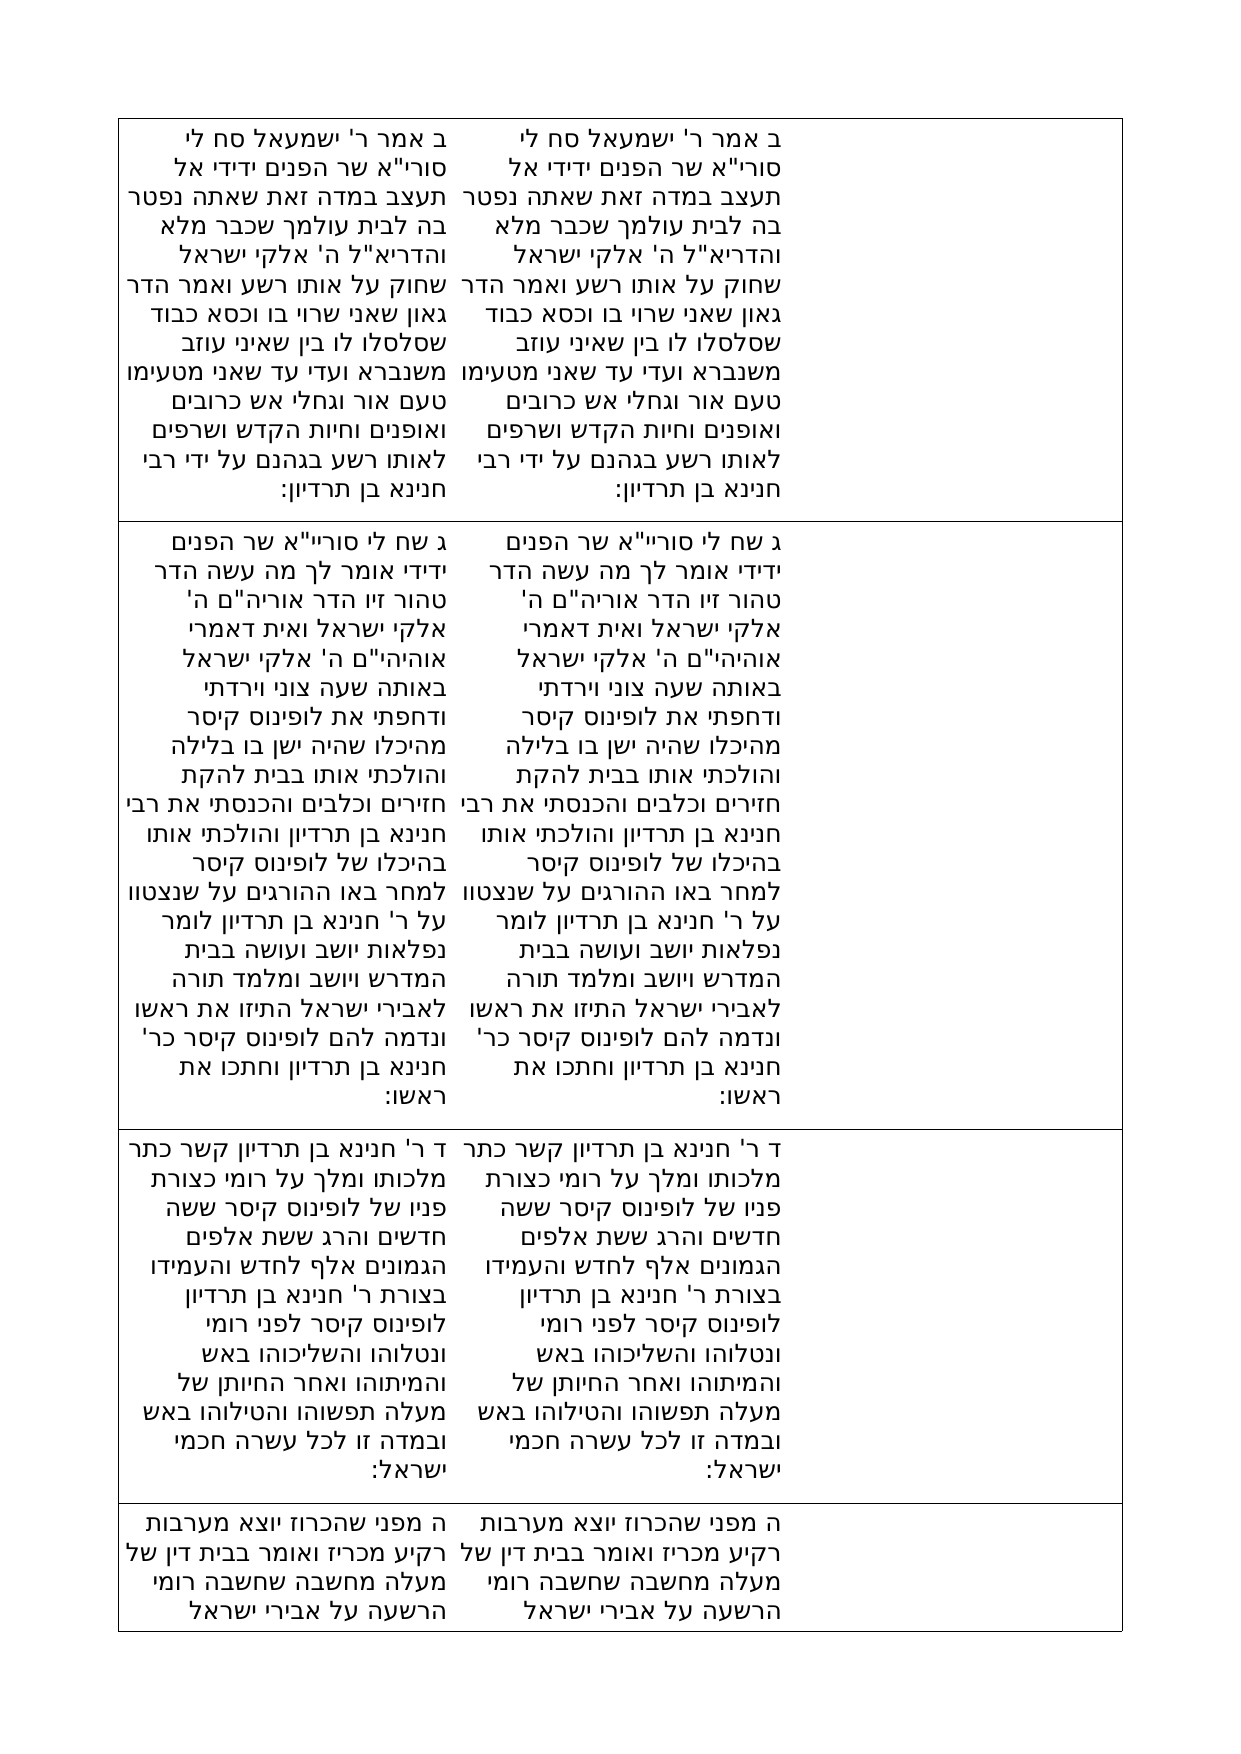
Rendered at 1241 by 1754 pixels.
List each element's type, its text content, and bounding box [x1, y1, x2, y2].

table_cell ד ר' חנינא בן תרדיון קשר כתר מלכותו ומלך על רומי כצורת פניו של לופינוס קיסר ששה חדשים והרג ששת אלפים הגמונים אלף לחדש והעמידו בצורת ר' חנינא בן תרדיון לופינוס קיסר לפני רומי ונטלוהו והשליכוהו באש והמיתוהו ואחר החיותן של מעלה תפשוהו והטילוהו באש ובמדה זו לכל עשרה חכמי ישראל: [119, 1130, 453, 1503]
table_cell ה מפני שהכרוז יוצא מערבות רקיע מכריז ואומר בבית דין של מעלה מחשבה שחשבה רומי הרשעה על אבירי ישראל [119, 1504, 453, 1631]
table_cell ה מפני שהכרוז יוצא מערבות רקיע מכריז ואומר בבית דין של מעלה מחשבה שחשבה רומי הרשעה על אבירי ישראל [453, 1504, 787, 1631]
table_cell [788, 1504, 1122, 1631]
table_cell ב אמר ר' ישמעאל סח לי סורי"א שר הפנים ידידי אל תעצב במדה זאת שאתה נפטר בה לבית עולמך שכבר מלא והדריא"ל ה' אלקי ישראל שחוק על אותו רשע ואמר הדר גאון שאני שרוי בו וכסא כבוד שסלסלו לו בין שאיני עוזב משנברא ועדי עד שאני מטעימו טעם אור וגחלי אש כרובים ואופנים וחיות הקדש ושרפים לאותו רשע בגהנם על ידי רבי חנינא בן תרדיון: [119, 119, 453, 521]
table_cell ב אמר ר' ישמעאל סח לי סורי"א שר הפנים ידידי אל תעצב במדה זאת שאתה נפטר בה לבית עולמך שכבר מלא והדריא"ל ה' אלקי ישראל שחוק על אותו רשע ואמר הדר גאון שאני שרוי בו וכסא כבוד שסלסלו לו בין שאיני עוזב משנברא ועדי עד שאני מטעימו טעם אור וגחלי אש כרובים ואופנים וחיות הקדש ושרפים לאותו רשע בגהנם על ידי רבי חנינא בן תרדיון: [453, 119, 787, 521]
table_cell [788, 1130, 1122, 1503]
table_cell [788, 119, 1122, 521]
table_cell ג שח לי סוריי"א שר הפנים ידידי אומר לך מה עשה הדר טהור זיו הדר אוריה"ם ה' אלקי ישראל ואית דאמרי אוהיהי"ם ה' אלקי ישראל באותה שעה צוני וירדתי ודחפתי את לופינוס קיסר מהיכלו שהיה ישן בו בלילה והולכתי אותו בבית להקת חזירים וכלבים והכנסתי את רבי חנינא בן תרדיון והולכתי אותו בהיכלו של לופינוס קיסר למחר באו ההורגים על שנצטוו על ר' חנינא בן תרדיון לומר נפלאות יושב ועושה בבית המדרש ויושב ומלמד תורה לאבירי ישראל התיזו את ראשו ונדמה להם לופינוס קיסר כר' חנינא בן תרדיון וחתכו את ראשו: [453, 522, 787, 1129]
table_cell ג שח לי סוריי"א שר הפנים ידידי אומר לך מה עשה הדר טהור זיו הדר אוריה"ם ה' אלקי ישראל ואית דאמרי אוהיהי"ם ה' אלקי ישראל באותה שעה צוני וירדתי ודחפתי את לופינוס קיסר מהיכלו שהיה ישן בו בלילה והולכתי אותו בבית להקת חזירים וכלבים והכנסתי את רבי חנינא בן תרדיון והולכתי אותו בהיכלו של לופינוס קיסר למחר באו ההורגים על שנצטוו על ר' חנינא בן תרדיון לומר נפלאות יושב ועושה בבית המדרש ויושב ומלמד תורה לאבירי ישראל התיזו את ראשו ונדמה להם לופינוס קיסר כר' חנינא בן תרדיון וחתכו את ראשו: [119, 522, 453, 1129]
table_cell [788, 522, 1122, 1129]
table_cell ד ר' חנינא בן תרדיון קשר כתר מלכותו ומלך על רומי כצורת פניו של לופינוס קיסר ששה חדשים והרג ששת אלפים הגמונים אלף לחדש והעמידו בצורת ר' חנינא בן תרדיון לופינוס קיסר לפני רומי ונטלוהו והשליכוהו באש והמיתוהו ואחר החיותן של מעלה תפשוהו והטילוהו באש ובמדה זו לכל עשרה חכמי ישראל: [453, 1130, 787, 1503]
